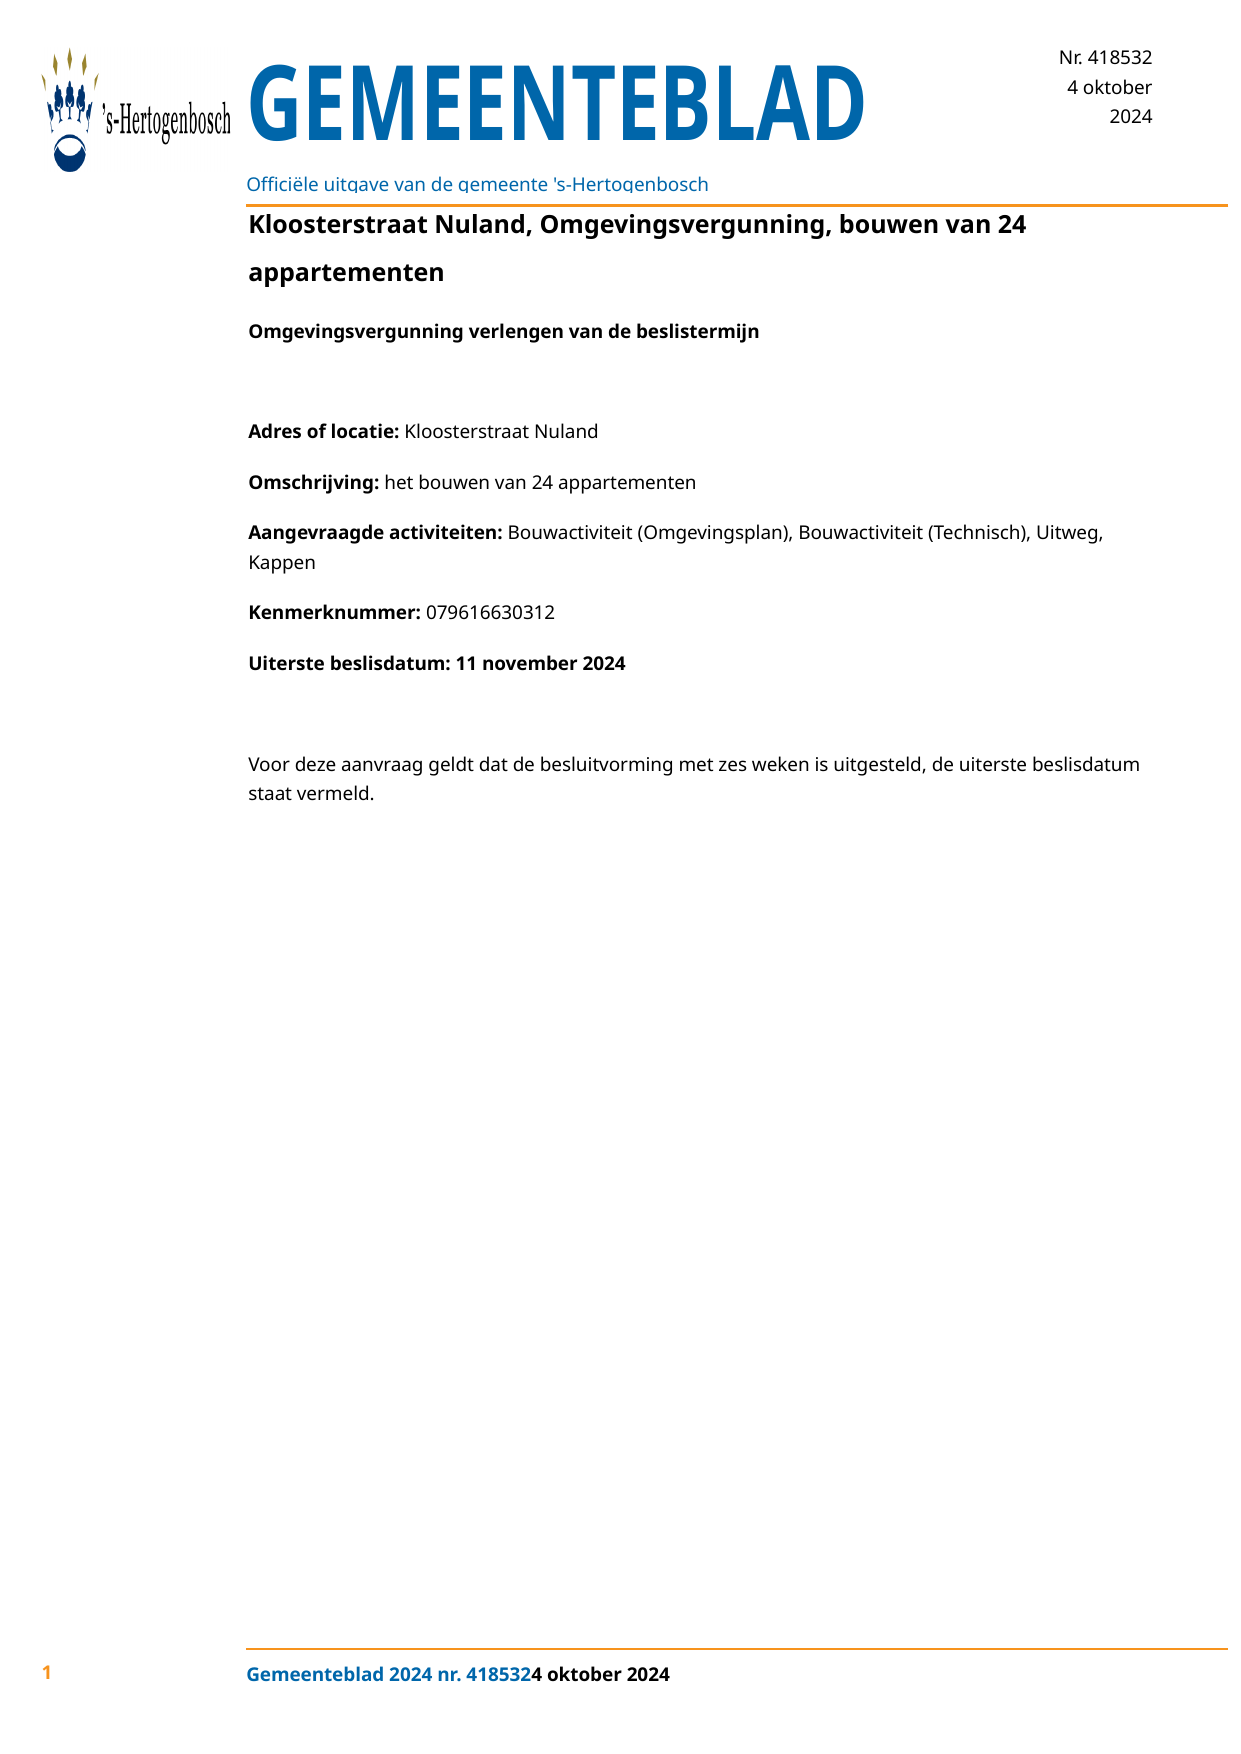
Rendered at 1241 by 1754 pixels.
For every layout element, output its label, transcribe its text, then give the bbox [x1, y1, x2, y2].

text Omschrijving: het bouwen van 24 appartementen [248, 469, 1152, 495]
text Kloosterstraat Nuland, Omgevingsvergunning, bouwen van 24 appartementen [248, 207, 1152, 288]
text Kenmerknummer: 079616630312 [248, 599, 1152, 625]
picture [41, 47, 231, 172]
text Aangevraagde activiteiten: Bouwactiviteit (Omgevingsplan), Bouwactiviteit (Technisch), Uitweg, Kappen [248, 519, 1152, 575]
text Adres of locatie: Kloosterstraat Nuland [248, 419, 1152, 444]
text Omgevingsvergunning verlengen van de beslistermijn [248, 318, 1152, 344]
text Voor deze aanvraag geldt dat de besluitvorming met zes weken is uitgesteld, de uiterste beslisdatum staat vermeld. [248, 751, 1152, 806]
text Uiterste beslisdatum: 11 november 2024 [248, 650, 1152, 676]
